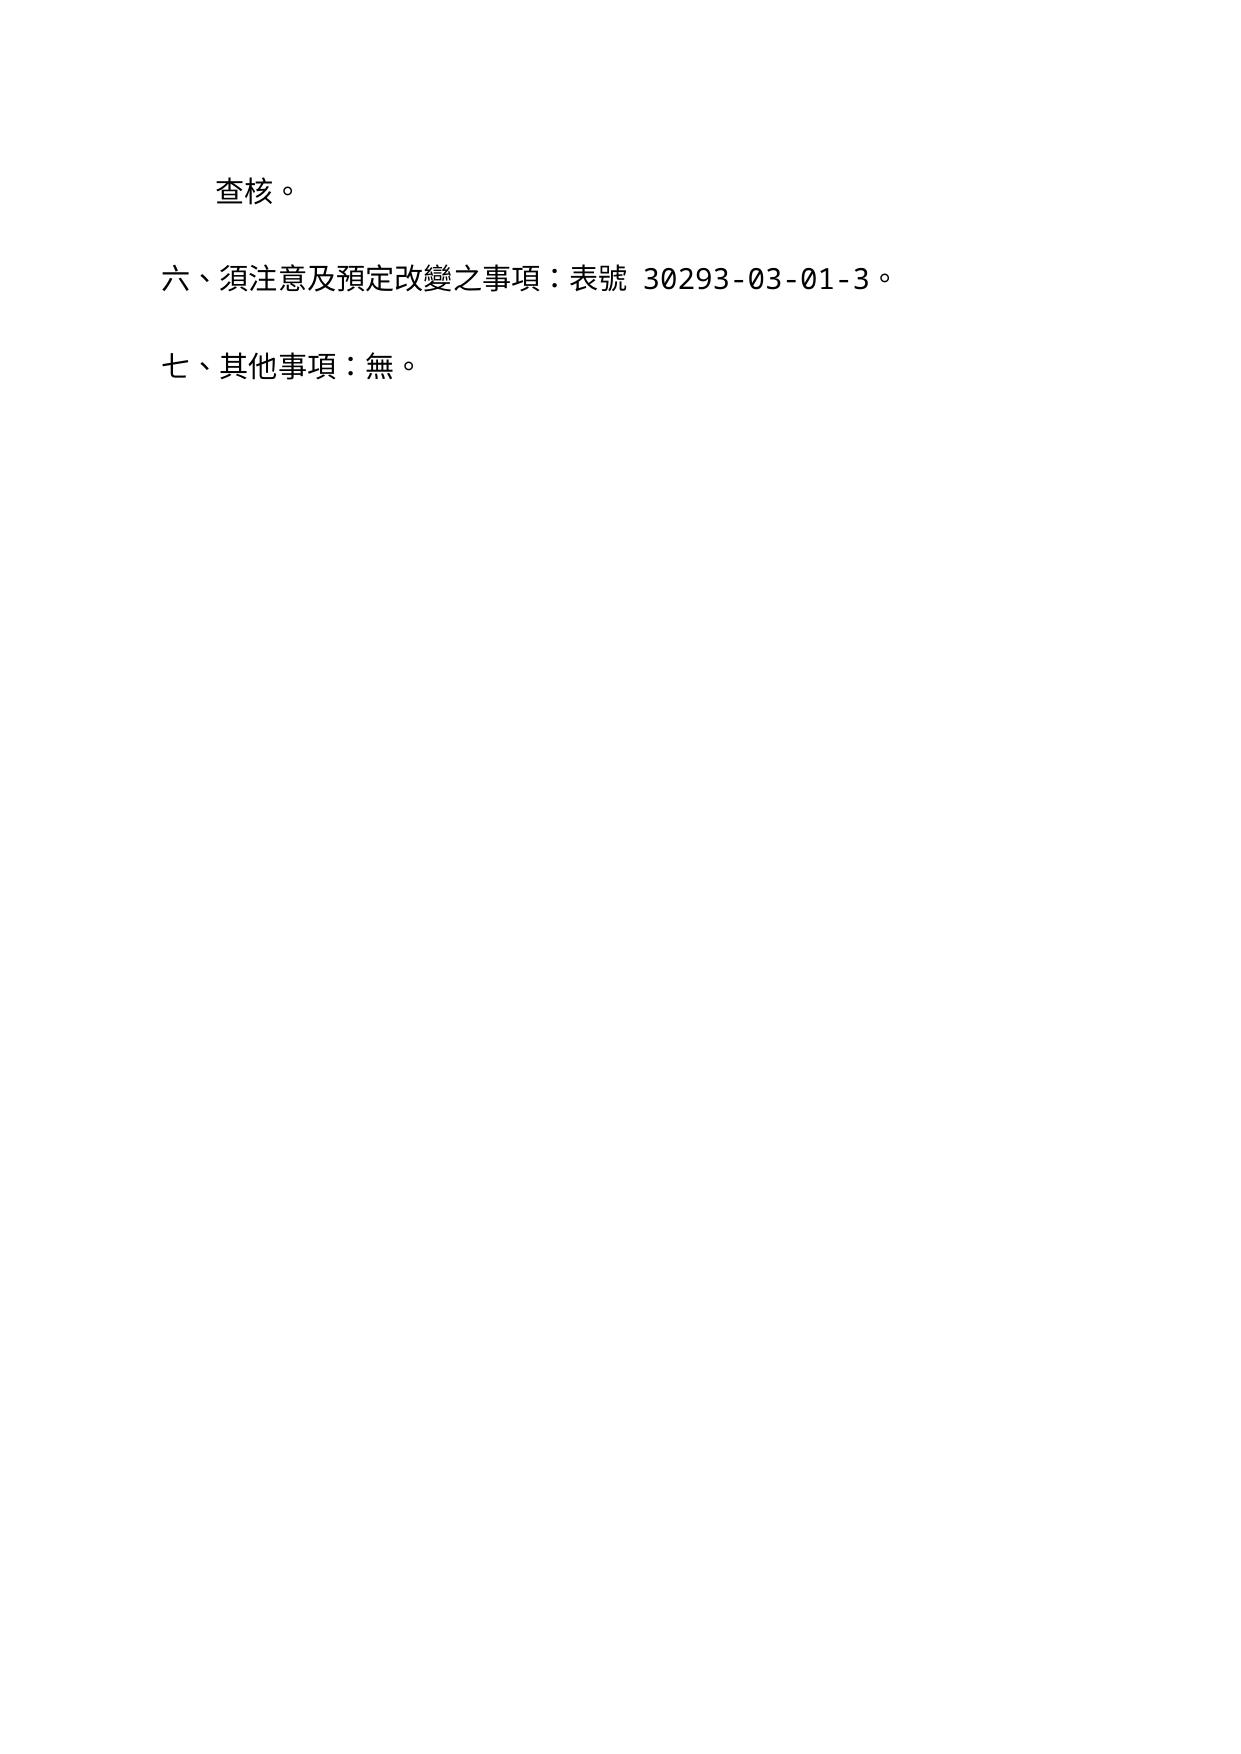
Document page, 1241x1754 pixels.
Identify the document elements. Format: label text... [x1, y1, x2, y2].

table_header 查核。 六、須注意及預定改變之事項：表號 30293-03-01-3。 七、其他事項：無。 [150, 148, 1209, 386]
